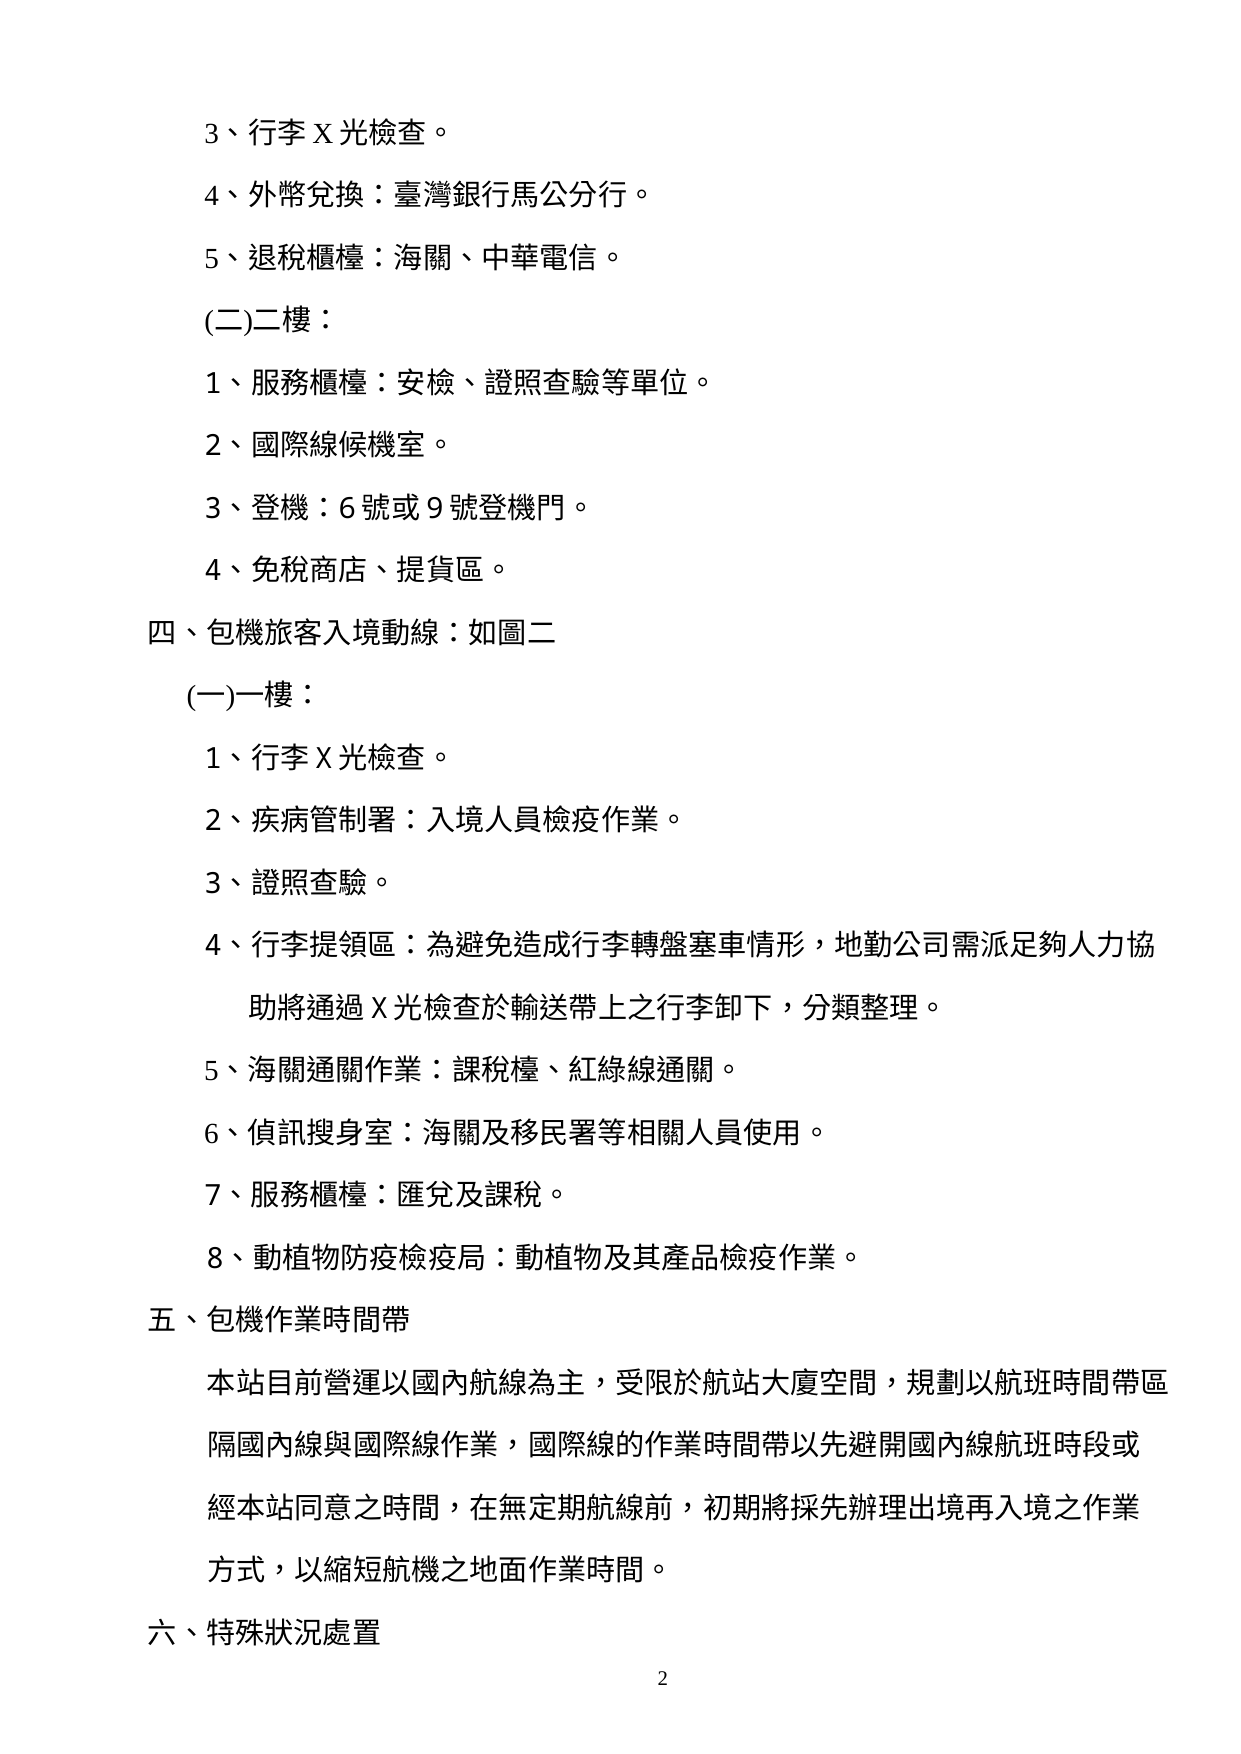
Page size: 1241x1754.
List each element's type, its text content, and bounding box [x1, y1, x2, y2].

text 六、特殊狀況處置 [148, 1589, 1169, 1651]
text (一)一樓： [148, 651, 1169, 714]
text 6、偵訊搜身室：海關及移民署等相關人員使用。 [204, 1089, 1169, 1151]
text 五、包機作業時間帶 [148, 1276, 1169, 1339]
text 1、行李X光檢查。 [204, 714, 1169, 776]
text (二)二樓： [204, 276, 1169, 339]
text 本站目前營運以國內航線為主，受限於航站大廈空間，規劃以航班時間帶區隔國內線與國際線作業，國際線的作業時間帶以先避開國內線航班時段或經本站同意之時間，在無定期航線前，初期將採先辦理出境再入境之作業方式，以縮短航機之地面作業時間。 [207, 1339, 1169, 1589]
text 4、外幣兌換：臺灣銀行馬公分行。 [204, 151, 1169, 214]
text 8、動植物防疫檢疫局：動植物及其產品檢疫作業。 [206, 1214, 1169, 1276]
text 2、疾病管制署：入境人員檢疫作業。 [204, 776, 1169, 839]
text 2、國際線候機室。 [204, 401, 1169, 464]
text 3、證照查驗。 [204, 839, 1169, 901]
text 四、包機旅客入境動線：如圖二 [148, 589, 1169, 651]
text 1、服務櫃檯：安檢、證照查驗等單位。 [204, 339, 1169, 401]
text 4、免稅商店、提貨區。 [204, 526, 1169, 589]
text 5、退稅櫃檯：海關、中華電信。 [204, 214, 1169, 276]
text 4、行李提領區：為避免造成行李轉盤塞車情形，地勤公司需派足夠人力協助將通過X光檢查於輸送帶上之行李卸下，分類整理。 [204, 901, 1169, 1026]
text 5、海關通關作業：課稅檯、紅綠線通關。 [204, 1026, 1169, 1089]
text 3、登機：6號或9號登機門。 [204, 464, 1169, 526]
text 3、行李X光檢查。 [204, 89, 1169, 151]
text 7、服務櫃檯：匯兌及課稅。 [204, 1151, 1169, 1214]
